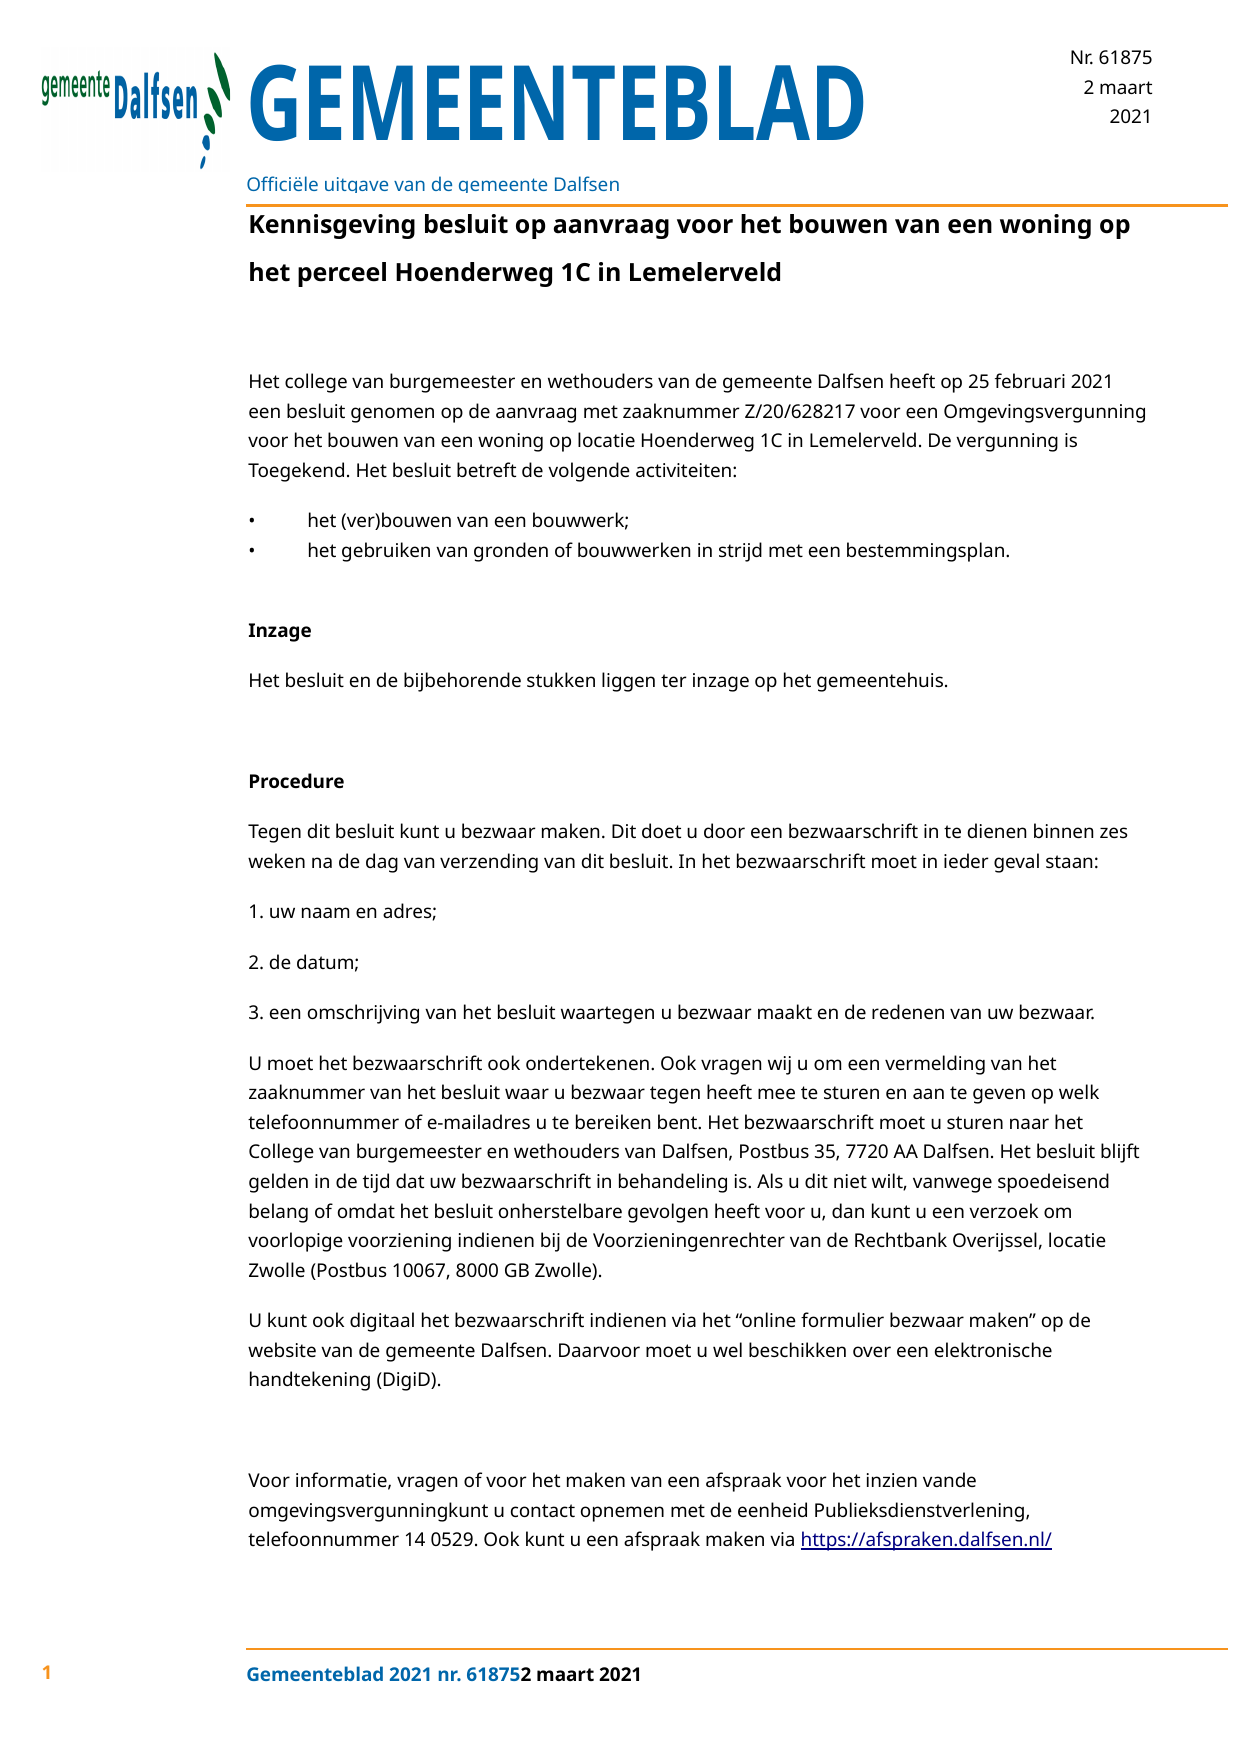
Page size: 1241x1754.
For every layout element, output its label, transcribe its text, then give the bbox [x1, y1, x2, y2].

text 1. uw naam en adres; [248, 899, 1152, 924]
list het (ver)bouwen van een bouwwerk; [248, 507, 1152, 533]
text Kennisgeving besluit op aanvraag voor het bouwen van een woning op het perceel Hoenderweg 1C in Lemelerveld [248, 207, 1152, 288]
text 2. de datum; [248, 949, 1152, 975]
text U moet het bezwaarschrift ook ondertekenen. Ook vragen wij u om een vermelding van het zaaknummer van het besluit waar u bezwaar tegen heeft mee te sturen en aan te geven op welk telefoonnummer of e-mailadres u te bereiken bent. Het bezwaarschrift moet u sturen naar het College van burgemeester en wethouders van Dalfsen, Postbus 35, 7720 AA Dalfsen. Het besluit blijft gelden in de tijd dat uw bezwaarschrift in behandeling is. Als u dit niet wilt, vanwege spoedeisend belang of omdat het besluit onherstelbare gevolgen heeft voor u, dan kunt u een verzoek om voorlopige voorziening indienen bij de Voorzieningenrechter van de Rechtbank Overijssel, locatie Zwolle (Postbus 10067, 8000 GB Zwolle). [248, 1050, 1152, 1283]
text Inzage [248, 617, 1152, 643]
text Het besluit en de bijbehorende stukken liggen ter inzage op het gemeentehuis. [248, 667, 1152, 693]
text U kunt ook digitaal het bezwaarschrift indienen via het “online formulier bezwaar maken” op de website van de gemeente Dalfsen. Daarvoor moet u wel beschikken over een elektronische handtekening (DigiD). [248, 1307, 1152, 1392]
text Voor informatie, vragen of voor het maken van een afspraak voor het inzien vande omgevingsvergunningkunt u contact opnemen met de eenheid Publieksdienstverlening, telefoonnummer 14 0529. Ook kunt u een afspraak maken via https://afspraken.dalfsen.nl/ [248, 1467, 1152, 1552]
text Het college van burgemeester en wethouders van de gemeente Dalfsen heeft op 25 februari 2021 een besluit genomen op de aanvraag met zaaknummer Z/20/628217 voor een Omgevingsvergunning voor het bouwen van een woning op locatie Hoenderweg 1C in Lemelerveld. De vergunning is Toegekend. Het besluit betreft de volgende activiteiten: [248, 368, 1152, 483]
text 3. een omschrijving van het besluit waartegen u bezwaar maakt en de redenen van uw bezwaar. [248, 999, 1152, 1025]
list het gebruiken van gronden of bouwwerken in strijd met een bestemmingsplan. [248, 537, 1152, 563]
picture [41, 47, 231, 172]
text Procedure [248, 768, 1152, 794]
text Tegen dit besluit kunt u bezwaar maken. Dit doet u door een bezwaarschrift in te dienen binnen zes weken na de dag van verzending van dit besluit. In het bezwaarschrift moet in ieder geval staan: [248, 819, 1152, 874]
